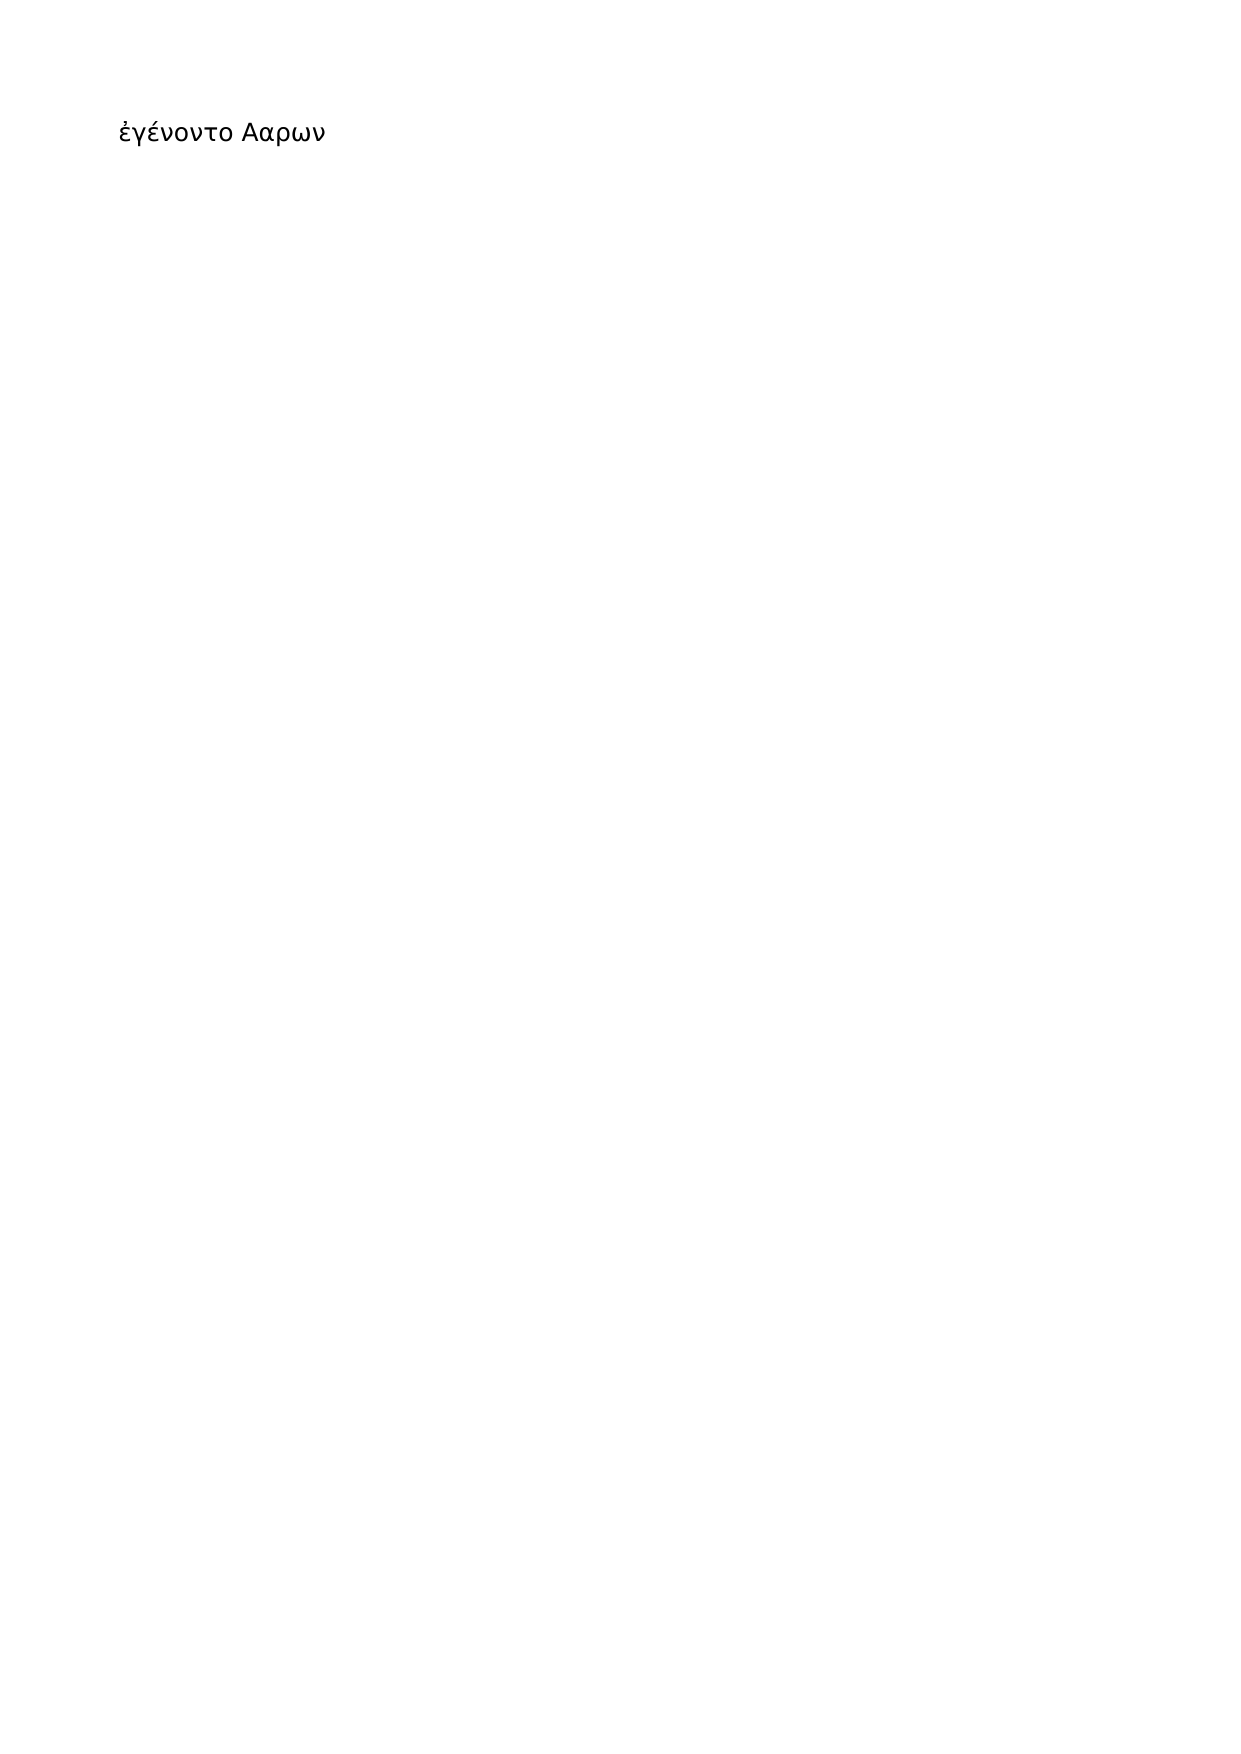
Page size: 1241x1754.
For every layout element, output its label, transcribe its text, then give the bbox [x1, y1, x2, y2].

text ἐγένοντο Ααρων [118, 118, 1122, 147]
